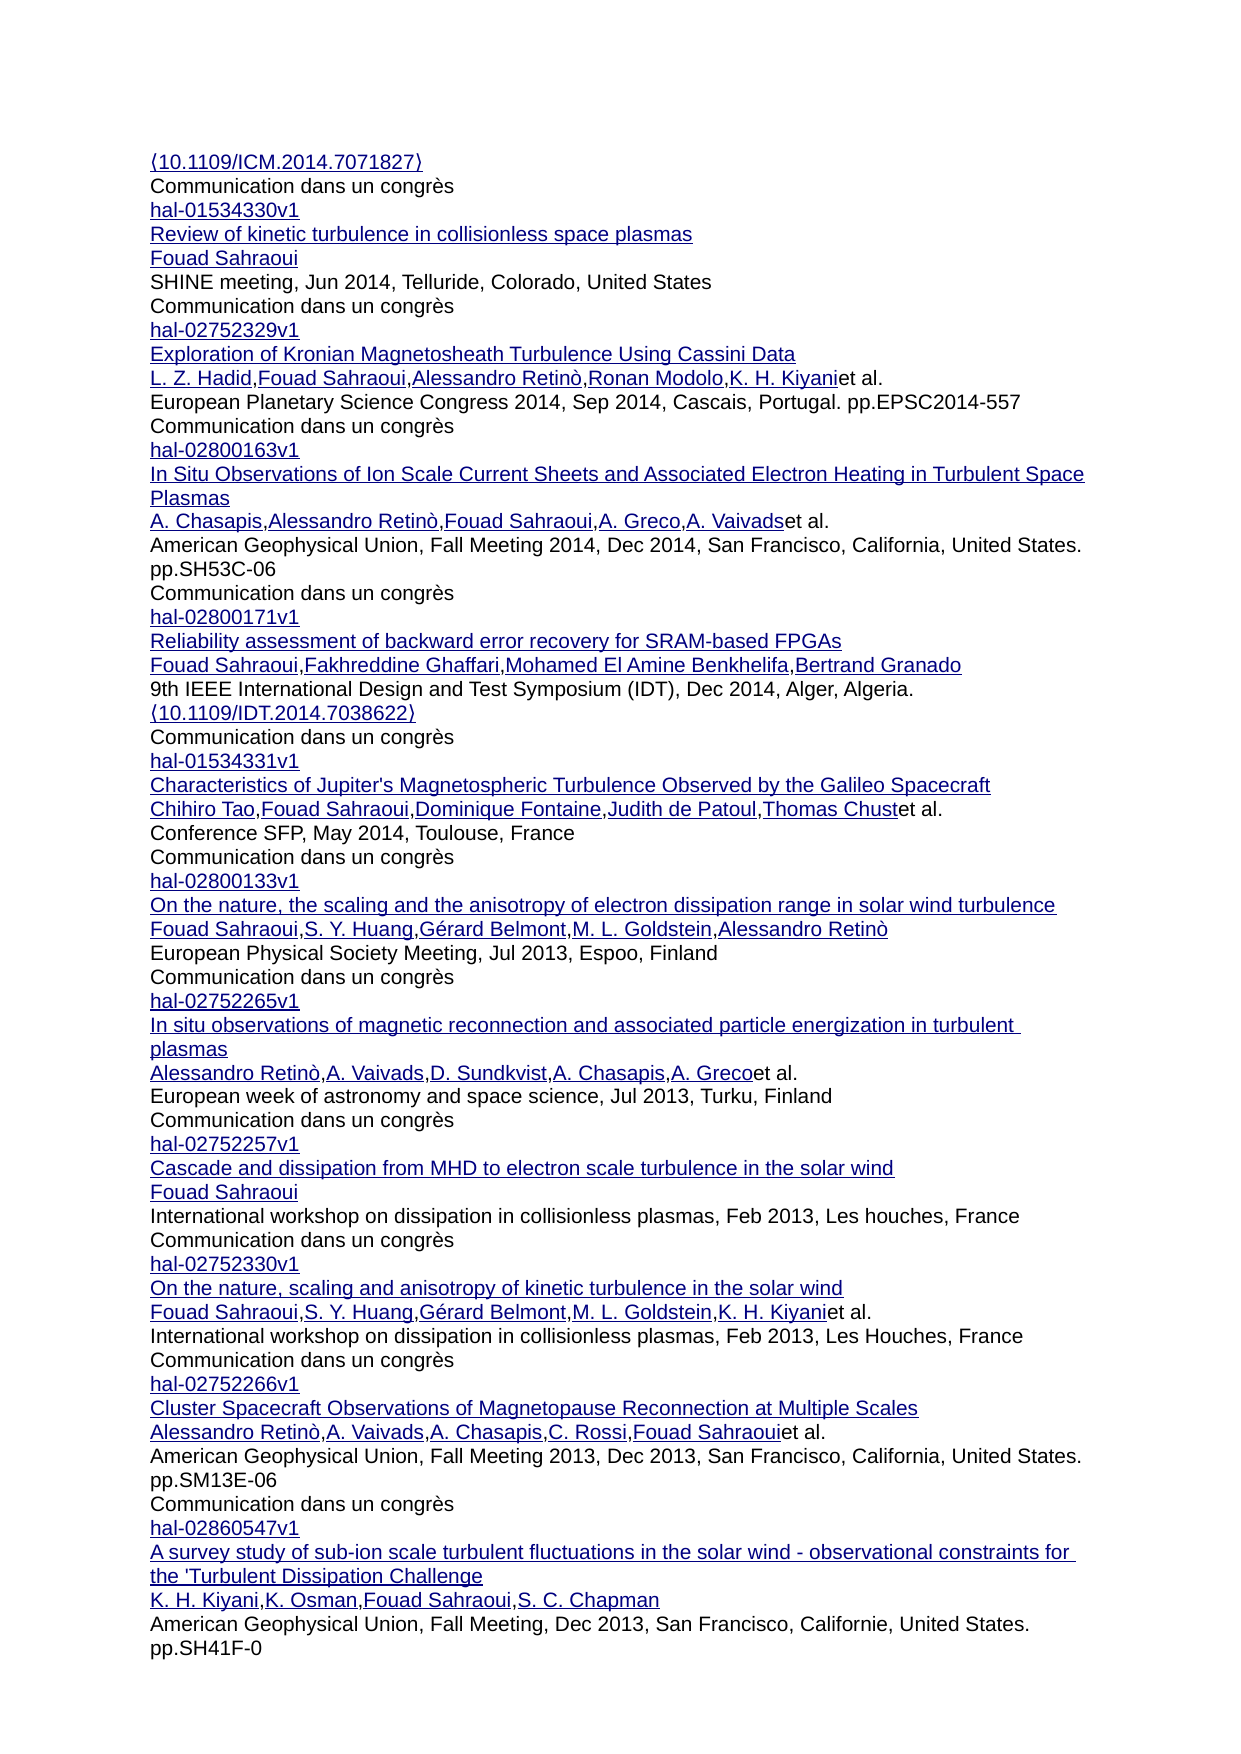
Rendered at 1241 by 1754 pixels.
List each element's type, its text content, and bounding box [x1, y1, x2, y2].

table_cell A survey study of sub-ion scale turbulent fluctuations in the solar wind - observational constraints for the 'Turbulent Dissipation Challenge K. H. Kiyani,K. Osman,Fouad Sahraoui,S. C. Chapman American Geophysical Union, Fall Meeting, Dec 2013, San Francisco, Californie, United States. pp.SH41F-0 [150, 1540, 1090, 1659]
table_cell On the nature, the scaling and the anisotropy of electron dissipation range in solar wind turbulence Fouad Sahraoui,S. Y. Huang,Gérard Belmont,M. L. Goldstein,Alessandro Retinò European Physical Society Meeting, Jul 2013, Espoo, Finland Communication dans un congrès hal-02752265v1 [150, 893, 1090, 1012]
table_cell Fast SRAM-FPGA Fault Injection Platform based On Dynamic Partial Reconfiguration Fakhreddine Ghaffari,Fouad Sahraoui,Mohamed El Amine Benkhelifa,Bertrand Granado,Marc Alexandre Kacouet al. 26th IEEE International Conference on Microelectronics (ICM), Dec 2014, Doha, Qatar. ⟨10.1109/ICM.2014.7071827⟩ Communication dans un congrès hal-01534330v1 [150, 150, 1090, 222]
table_cell Review of kinetic turbulence in collisionless space plasmas Fouad Sahraoui SHINE meeting, Jun 2014, Telluride, Colorado, United States Communication dans un congrès hal-02752329v1 [150, 222, 1090, 342]
table_cell On the nature, scaling and anisotropy of kinetic turbulence in the solar wind Fouad Sahraoui,S. Y. Huang,Gérard Belmont,M. L. Goldstein,K. H. Kiyaniet al. International workshop on dissipation in collisionless plasmas, Feb 2013, Les Houches, France Communication dans un congrès hal-02752266v1 [150, 1276, 1090, 1396]
table_cell Reliability assessment of backward error recovery for SRAM-based FPGAs Fouad Sahraoui,Fakhreddine Ghaffari,Mohamed El Amine Benkhelifa,Bertrand Granado 9th IEEE International Design and Test Symposium (IDT), Dec 2014, Alger, Algeria. ⟨10.1109/IDT.2014.7038622⟩ Communication dans un congrès hal-01534331v1 [150, 629, 1090, 773]
table_cell Characteristics of Jupiter's Magnetospheric Turbulence Observed by the Galileo Spacecraft Chihiro Tao,Fouad Sahraoui,Dominique Fontaine,Judith de Patoul,Thomas Chustet al. Conference SFP, May 2014, Toulouse, France Communication dans un congrès hal-02800133v1 [150, 773, 1090, 893]
table_cell Cluster Spacecraft Observations of Magnetopause Reconnection at Multiple Scales Alessandro Retinò,A. Vaivads,A. Chasapis,C. Rossi,Fouad Sahraouiet al. American Geophysical Union, Fall Meeting 2013, Dec 2013, San Francisco, California, United States. pp.SM13E-06 Communication dans un congrès hal-02860547v1 [150, 1396, 1090, 1539]
table_cell Exploration of Kronian Magnetosheath Turbulence Using Cassini Data L. Z. Hadid,Fouad Sahraoui,Alessandro Retinò,Ronan Modolo,K. H. Kiyaniet al. European Planetary Science Congress 2014, Sep 2014, Cascais, Portugal. pp.EPSC2014-557 Communication dans un congrès hal-02800163v1 [150, 342, 1090, 461]
table_cell Cascade and dissipation from MHD to electron scale turbulence in the solar wind Fouad Sahraoui International workshop on dissipation in collisionless plasmas, Feb 2013, Les houches, France Communication dans un congrès hal-02752330v1 [150, 1156, 1090, 1276]
table_cell In situ observations of magnetic reconnection and associated particle energization in turbulent plasmas Alessandro Retinò,A. Vaivads,D. Sundkvist,A. Chasapis,A. Grecoet al. European week of astronomy and space science, Jul 2013, Turku, Finland Communication dans un congrès hal-02752257v1 [150, 1013, 1090, 1156]
table_cell In Situ Observations of Ion Scale Current Sheets and Associated Electron Heating in Turbulent Space Plasmas A. Chasapis,Alessandro Retinò,Fouad Sahraoui,A. Greco,A. Vaivadset al. American Geophysical Union, Fall Meeting 2014, Dec 2014, San Francisco, California, United States. pp.SH53C-06 Communication dans un congrès hal-02800171v1 [150, 461, 1090, 629]
